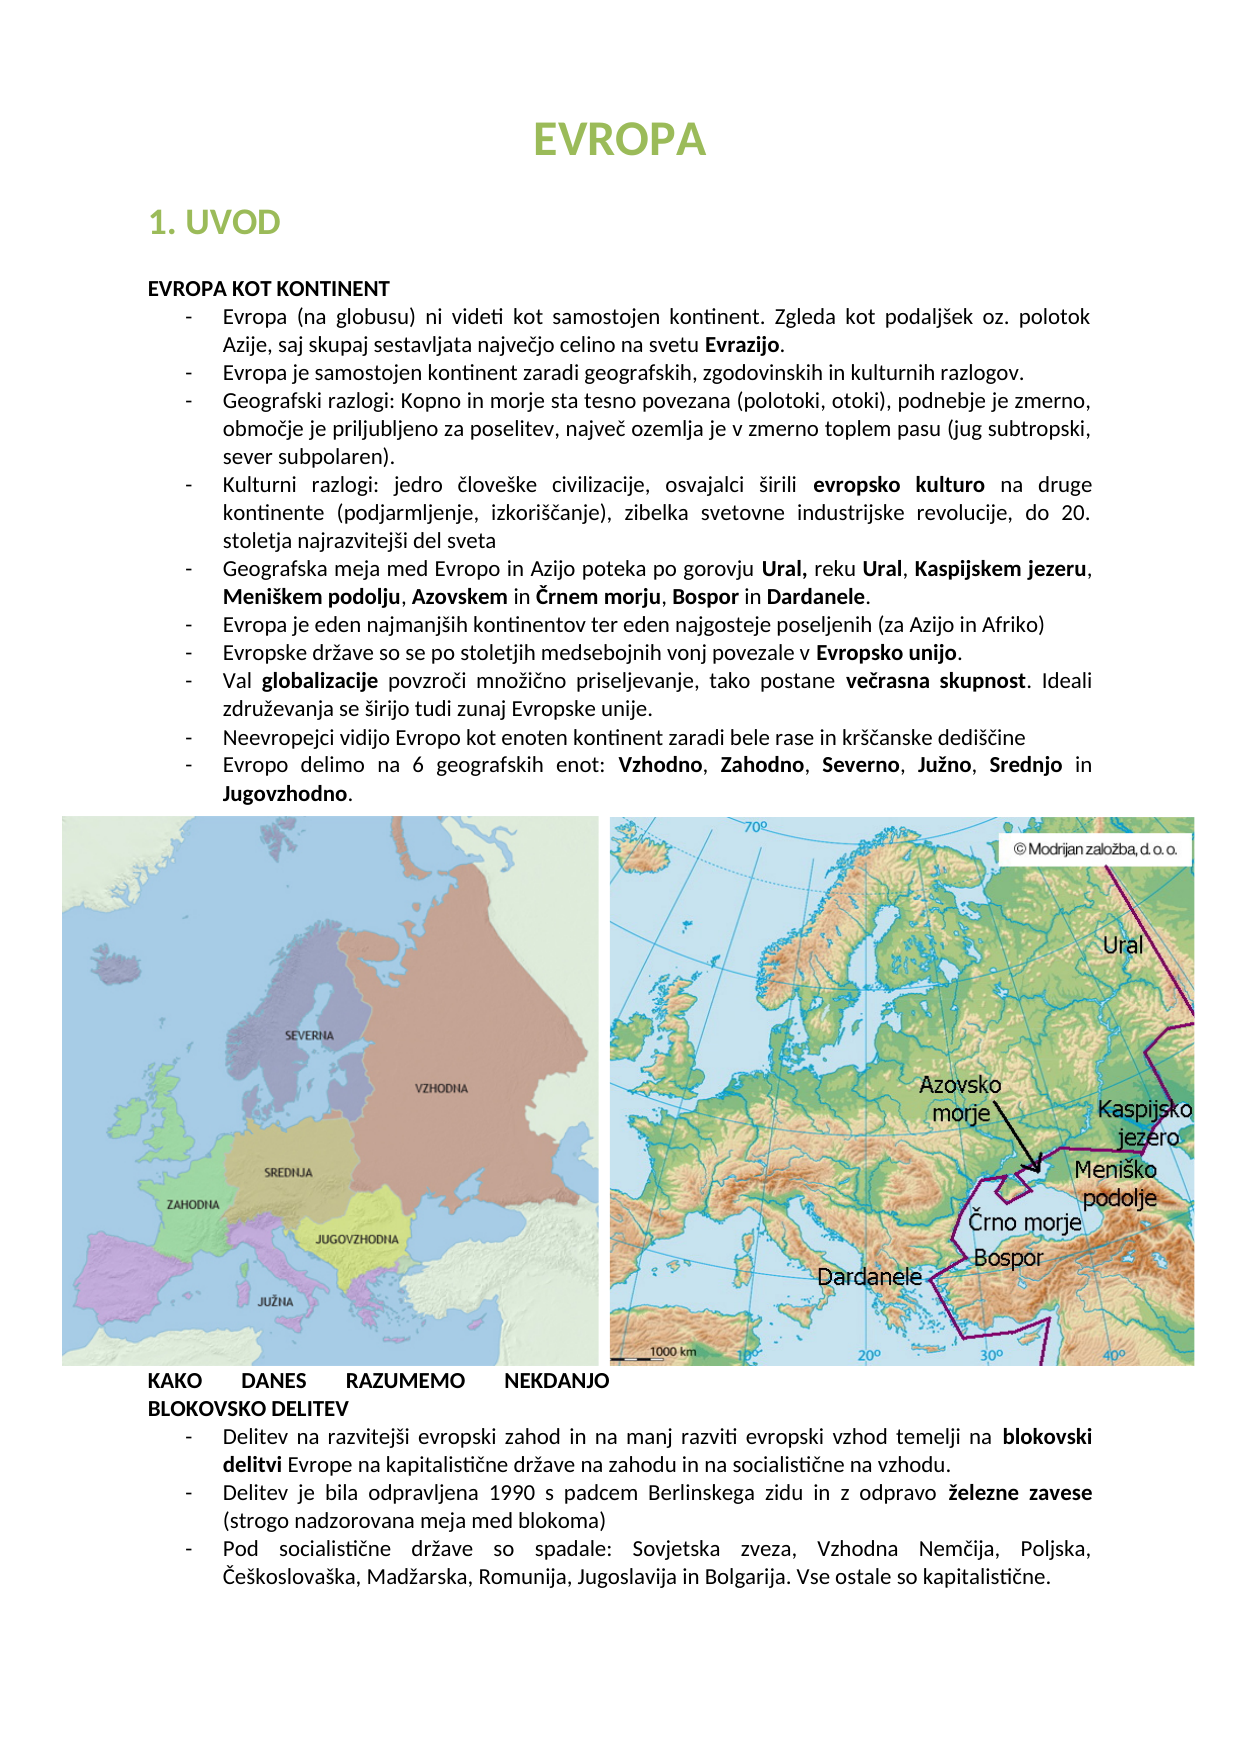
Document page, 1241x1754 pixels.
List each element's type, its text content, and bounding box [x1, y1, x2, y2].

text EVROPA [148, 106, 1092, 167]
picture [62, 816, 599, 1366]
list Evropa je eden najmanjših kontinentov ter eden najgosteje poseljenih (za Azijo in Afriko) [185, 611, 1092, 638]
list Delitev je bila odpravljena 1990 s padcem Berlinskega zidu in z odpravo železne zavese (strogo nadzorovana meja med blokoma) [185, 1478, 1092, 1534]
list Evropo delimo na 6 geografskih enot: Vzhodno, Zahodno, Severno, Južno, Srednjo in Jugovzhodno. [185, 751, 1092, 807]
picture [609, 817, 1195, 1366]
list Evropa (na globusu) ni videti kot samostojen kontinent. Zgleda kot podaljšek oz. polotok Azije, saj skupaj sestavljata največjo celino na svetu Evrazijo. [185, 302, 1092, 358]
text 1. UVOD [148, 198, 1092, 244]
list Kulturni razlogi: jedro človeške civilizacije, osvajalci širili evropsko kulturo na druge kontinente (podjarmljenje, izkoriščanje), zibelka svetovne industrijske revolucije, do 20. stoletja najrazvitejši del sveta [185, 470, 1092, 554]
list Evropa je samostojen kontinent zaradi geografskih, zgodovinskih in kulturnih razlogov. [185, 358, 1092, 386]
list Geografska meja med Evropo in Azijo poteka po gorovju Ural, reku Ural, Kaspijskem jezeru, Meniškem podolju, Azovskem in Črnem morju, Bospor in Dardanele. [185, 554, 1092, 611]
list Evropske države so se po stoletjih medsebojnih vonj povezale v Evropsko unijo. [185, 638, 1092, 667]
text EVROPA KOT KONTINENT [148, 274, 1092, 302]
list Geografski razlogi: Kopno in morje sta tesno povezana (polotoki, otoki), podnebje je zmerno, območje je priljubljeno za poselitev, največ ozemlja je v zmerno toplem pasu (jug subtropski, sever subpolaren). [185, 386, 1092, 470]
list Pod socialistične države so spadale: Sovjetska zveza, Vzhodna Nemčija, Poljska, Češkoslovaška, Madžarska, Romunija, Jugoslavija in Bolgarija. Vse ostale so kapitalistične. [185, 1534, 1092, 1590]
text KAKO DANES RAZUMEMO NEKDANJO BLOKOVSKO DELITEV [148, 835, 1092, 1422]
list Delitev na razvitejši evropski zahod in na manj razviti evropski vzhod temelji na blokovski delitvi Evrope na kapitalistične države na zahodu in na socialistične na vzhodu. [185, 1422, 1092, 1478]
list Val globalizacije povzroči množično priseljevanje, tako postane večrasna skupnost. Ideali združevanja se širijo tudi zunaj Evropske unije. [185, 667, 1092, 723]
list Neevropejci vidijo Evropo kot enoten kontinent zaradi bele rase in krščanske dediščine [185, 723, 1092, 751]
